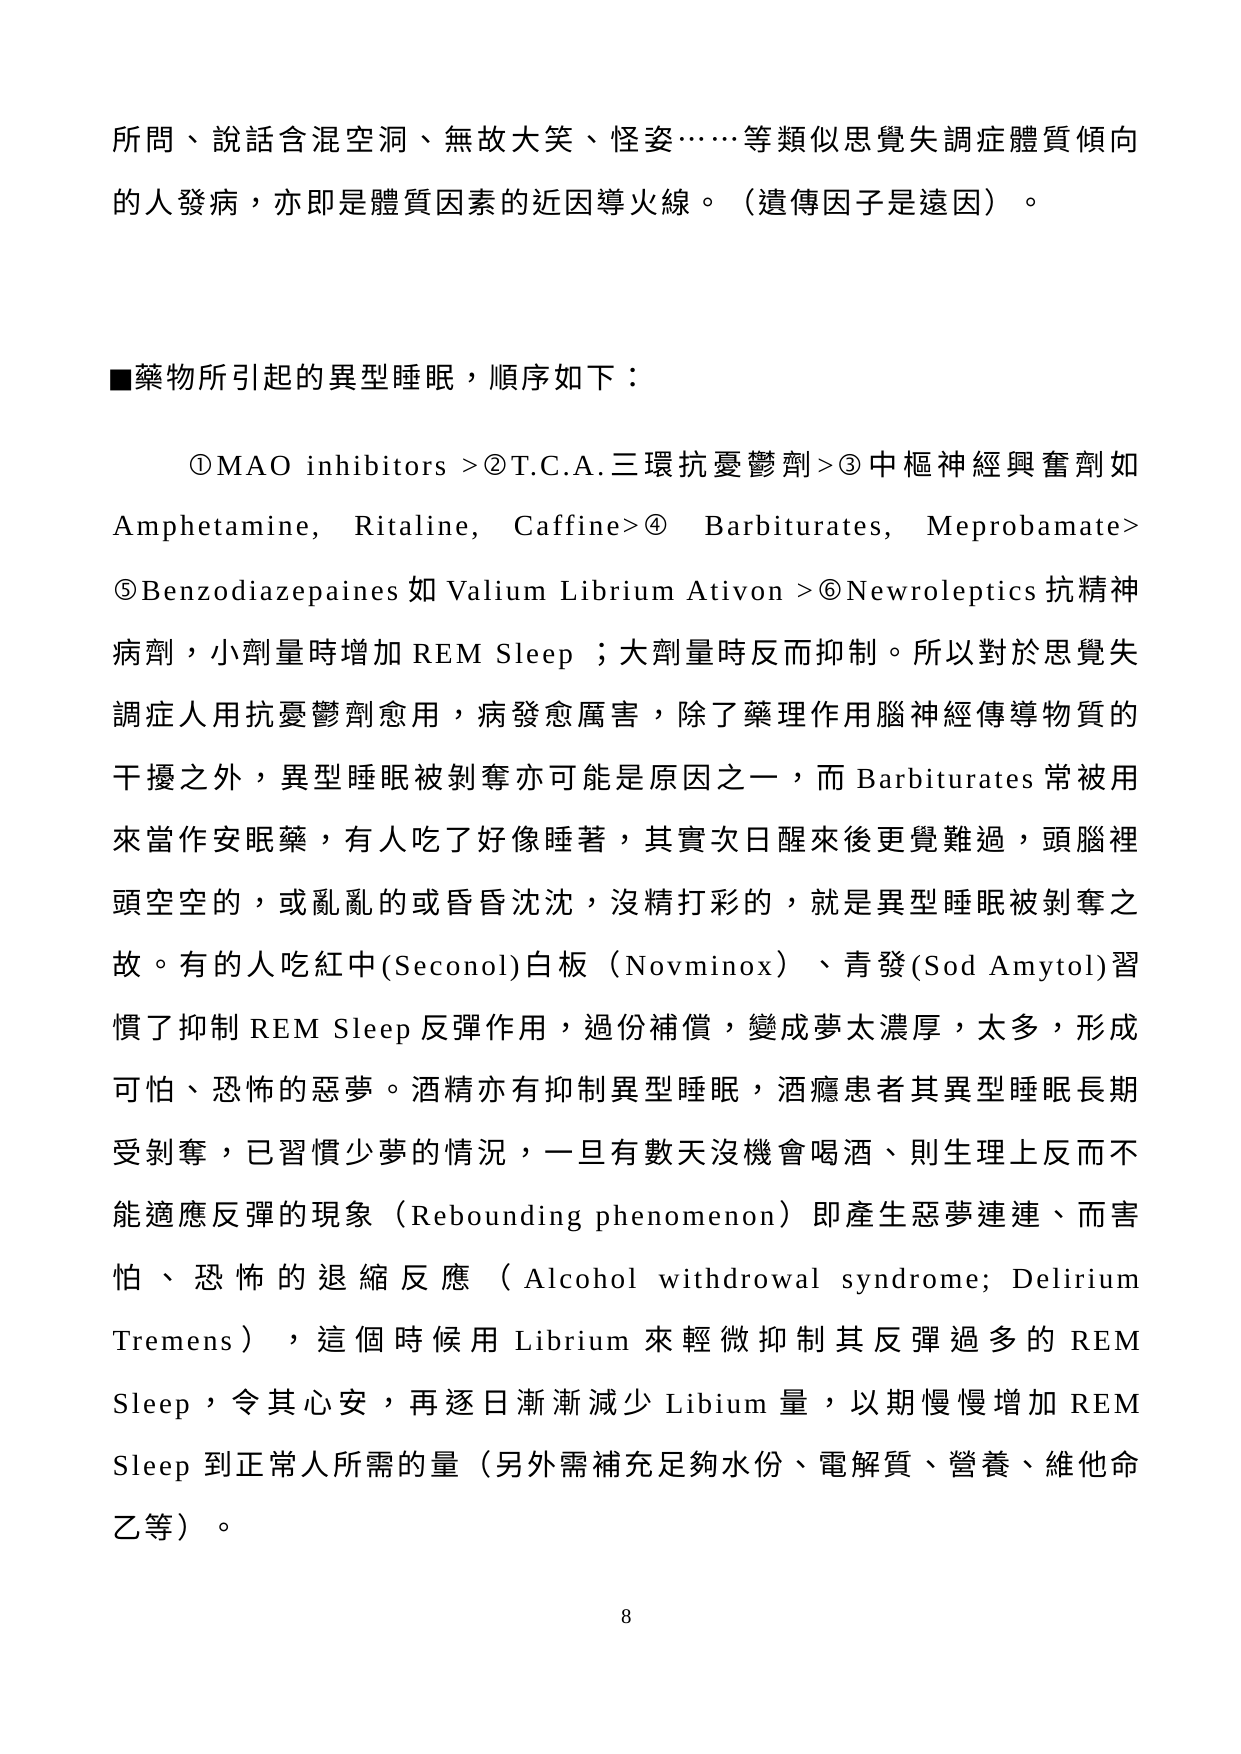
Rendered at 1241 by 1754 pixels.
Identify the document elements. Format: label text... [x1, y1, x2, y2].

text 藥物所引起的異型睡眠，順序如下： [112, 334, 1140, 396]
text MAO inhibitors >T.C.A.三環抗憂鬱劑>中樞神經興奮劑如Amphetamine, Ritaline, Caffine> Barbiturates, Meprobamate> Benzodiazepaines如Valium Librium Ativon >Newroleptics抗精神病劑，小劑量時增加REM Sleep ；大劑量時反而抑制。所以對於思覺失調症人用抗憂鬱劑愈用，病發愈厲害，除了藥理作用腦神經傳導物質的干擾之外，異型睡眠被剝奪亦可能是原因之一，而Barbiturates常被用來當作安眠藥，有人吃了好像睡著，其實次日醒來後更覺難過，頭腦裡頭空空的，或亂亂的或昏昏沈沈，沒精打彩的，就是異型睡眠被剝奪之故。有的人吃紅中(Seconol)白板（Novminox）、青發(Sod Amytol)習慣了抑制REM Sleep反彈作用，過份補償，變成夢太濃厚，太多，形成可怕、恐怖的惡夢。酒精亦有抑制異型睡眠，酒癮患者其異型睡眠長期受剝奪，已習慣少夢的情況，一旦有數天沒機會喝酒、則生理上反而不能適應反彈的現象（Rebounding phenomenon）即產生惡夢連連、而害怕、恐怖的退縮反應（Alcohol withdrowal syndrome; Delirium Tremens），這個時候用Librium來輕微抑制其反彈過多的REM Sleep，令其心安，再逐日漸漸減少Libium量，以期慢慢增加REM Sleep 到正常人所需的量（另外需補充足夠水份、電解質、營養、維他命乙等）。 [112, 421, 1140, 1546]
text 1935年Katz與Ladis報告有人連續三天不睡覺，則第四天開始有幻覺，情緒混淆、無理、他打開冰箱的門，想叫一位佇立雨中的朋友進來，認為屋內的某些東西是放在別的城市裡的，不能瞭解何以大廈的走廊上沒有汽車來往，懷疑有女間諜想利用儀器控制他，自以為是機器人，自己的身體變形了（depersonalization）、暴躁不安、語無倫次、答非所問、說話含混空洞、無故大笑、怪姿……等類似思覺失調症體質傾向的人發病，亦即是體質因素的近因導火線。（遺傳因子是遠因）。 [112, 96, 1140, 221]
